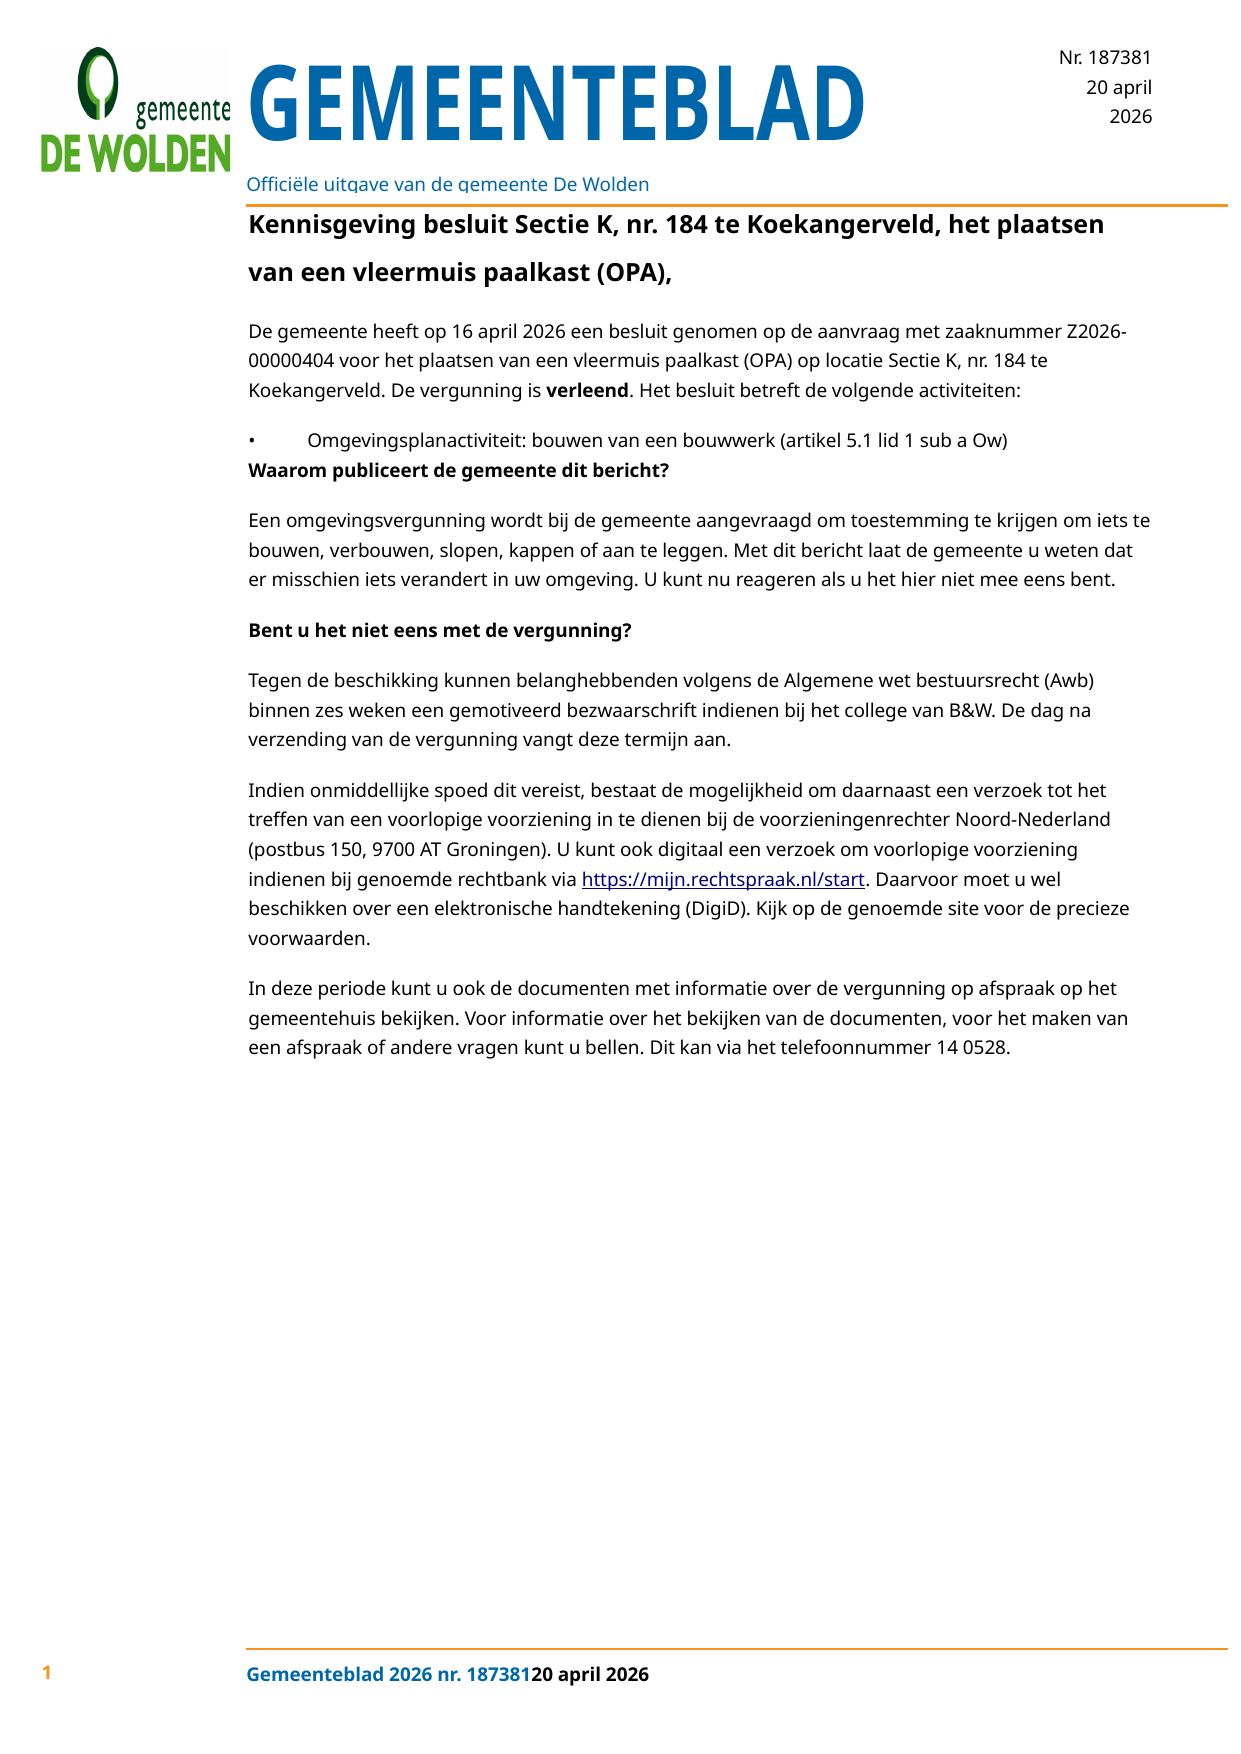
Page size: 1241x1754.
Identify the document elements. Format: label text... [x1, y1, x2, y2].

text Een omgevingsvergunning wordt bij de gemeente aangevraagd om toestemming te krijgen om iets te bouwen, verbouwen, slopen, kappen of aan te leggen. Met dit bericht laat de gemeente u weten dat er misschien iets verandert in uw omgeving. U kunt nu reageren als u het hier niet mee eens bent. [248, 507, 1152, 592]
text Indien onmiddellijke spoed dit vereist, bestaat de mogelijkheid om daarnaast een verzoek tot het treffen van een voorlopige voorziening in te dienen bij de voorzieningenrechter Noord-Nederland (postbus 150, 9700 AT Groningen). U kunt ook digitaal een verzoek om voorlopige voorziening indienen bij genoemde rechtbank via https://mijn.rechtspraak.nl/start. Daarvoor moet u wel beschikken over een elektronische handtekening (DigiD). Kijk op de genoemde site voor de precieze voorwaarden. [248, 777, 1152, 951]
list Omgevingsplanactiviteit: bouwen van een bouwwerk (artikel 5.1 lid 1 sub a Ow) [248, 427, 1152, 453]
text De gemeente heeft op 16 april 2026 een besluit genomen op de aanvraag met zaaknummer Z2026-00000404 voor het plaatsen van een vleermuis paalkast (OPA) op locatie Sectie K, nr. 184 te Koekangerveld. De vergunning is verleend. Het besluit betreft de volgende activiteiten: [248, 318, 1152, 403]
text Waarom publiceert de gemeente dit bericht? [248, 457, 1152, 483]
text In deze periode kunt u ook de documenten met informatie over de vergunning op afspraak op het gemeentehuis bekijken. Voor informatie over het bekijken van de documenten, voor het maken van een afspraak of andere vragen kunt u bellen. Dit kan via het telefoonnummer 14 0528. [248, 975, 1152, 1060]
picture [41, 47, 231, 172]
text Bent u het niet eens met de vergunning? [248, 617, 1152, 643]
text Tegen de beschikking kunnen belanghebbenden volgens de Algemene wet bestuursrecht (Awb) binnen zes weken een gemotiveerd bezwaarschrift indienen bij het college van B&W. De dag na verzending van de vergunning vangt deze termijn aan. [248, 667, 1152, 752]
text Kennisgeving besluit Sectie K, nr. 184 te Koekangerveld, het plaatsen van een vleermuis paalkast (OPA), [248, 207, 1152, 288]
